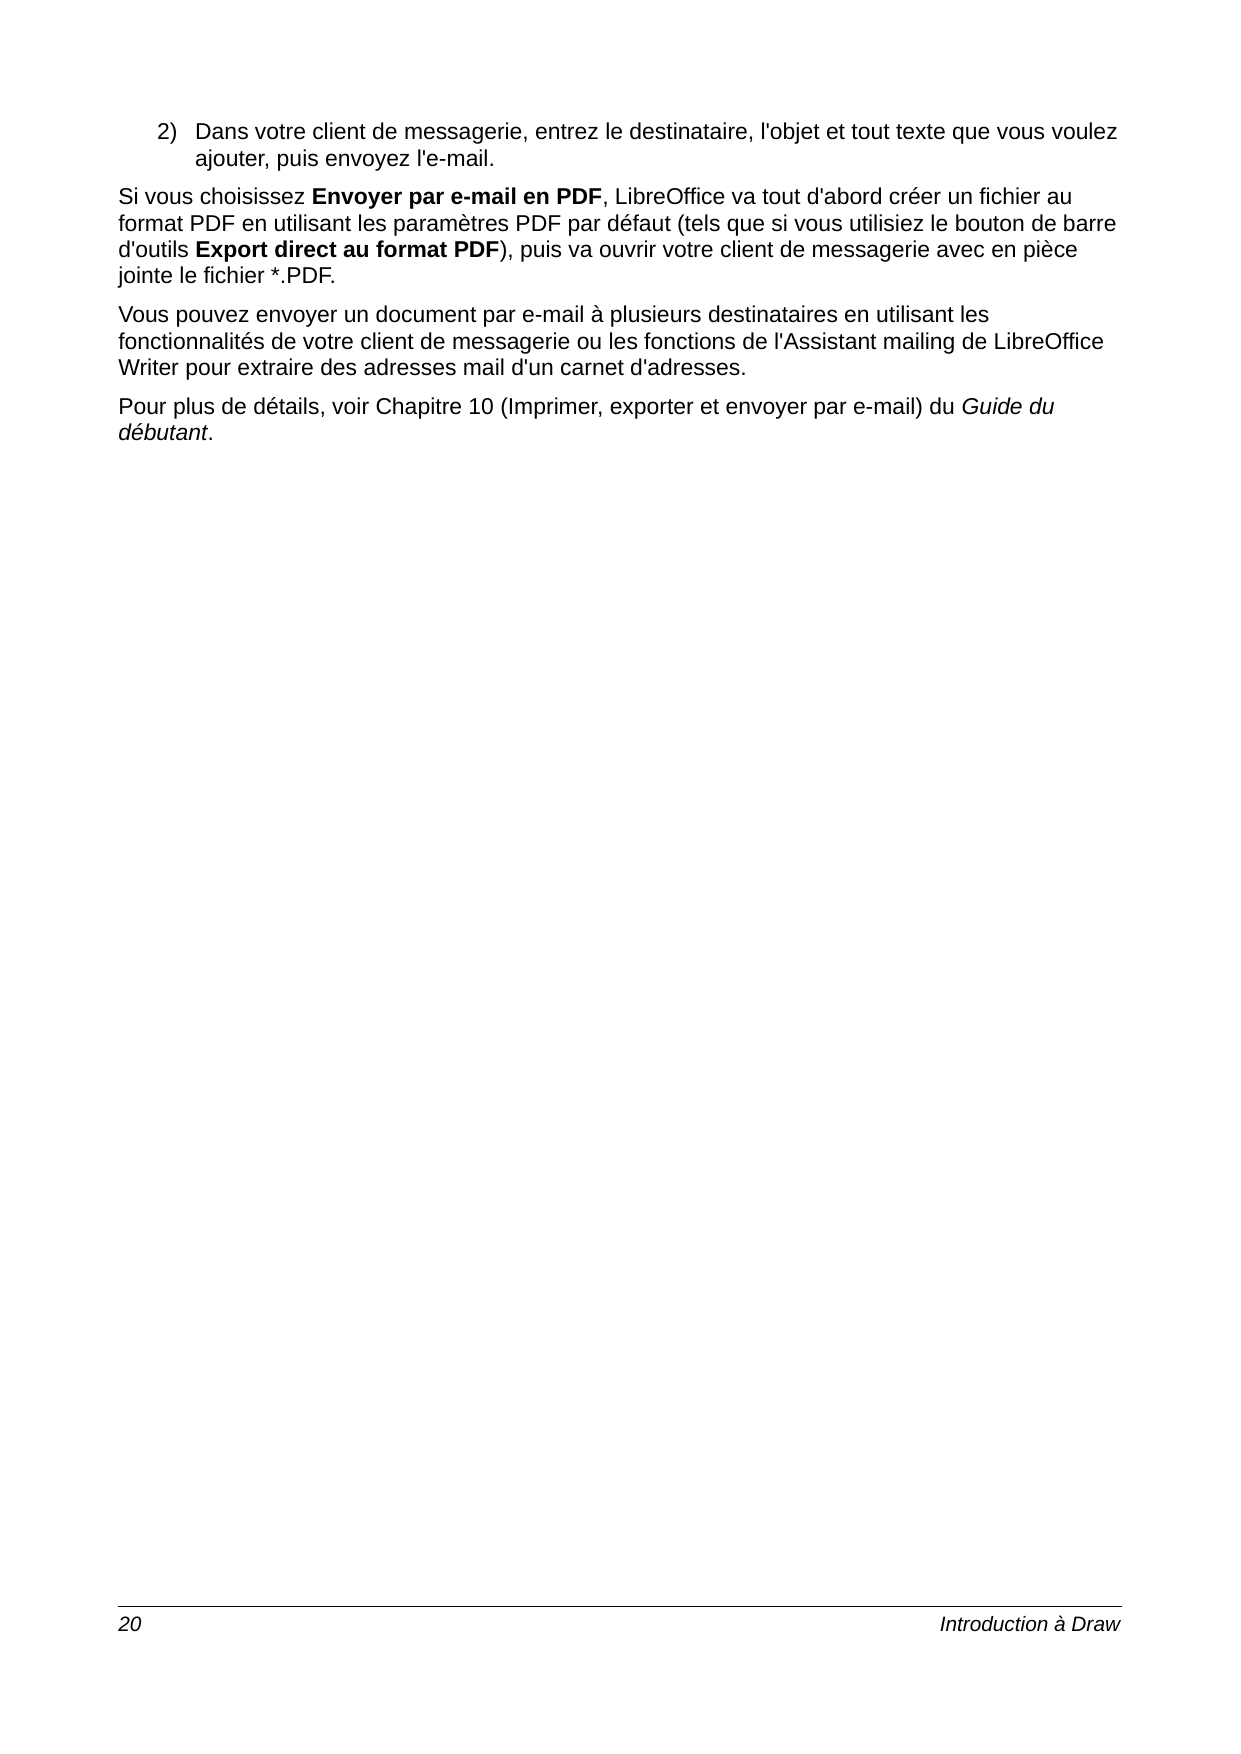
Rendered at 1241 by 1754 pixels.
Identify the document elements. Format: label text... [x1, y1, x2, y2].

text Pour plus de détails, voir Chapitre 10 (Imprimer, exporter et envoyer par e-mail) du Guide du débutant. [118, 393, 1122, 446]
text Si vous choisissez Envoyer par e-mail en PDF, LibreOffice va tout d'abord créer un fichier au format PDF en utilisant les paramètres PDF par défaut (tels que si vous utilisiez le bouton de barre d'outils Export direct au format PDF), puis va ouvrir votre client de messagerie avec en pièce jointe le fichier *.PDF. [118, 183, 1122, 289]
list Dans votre client de messagerie, entrez le destinataire, l'objet et tout texte que vous voulez ajouter, puis envoyez l'e-mail. [177, 118, 1122, 171]
text Vous pouvez envoyer un document par e-mail à plusieurs destinataires en utilisant les fonctionnalités de votre client de messagerie ou les fonctions de l'Assistant mailing de LibreOffice Writer pour extraire des adresses mail d'un carnet d'adresses. [118, 301, 1122, 380]
